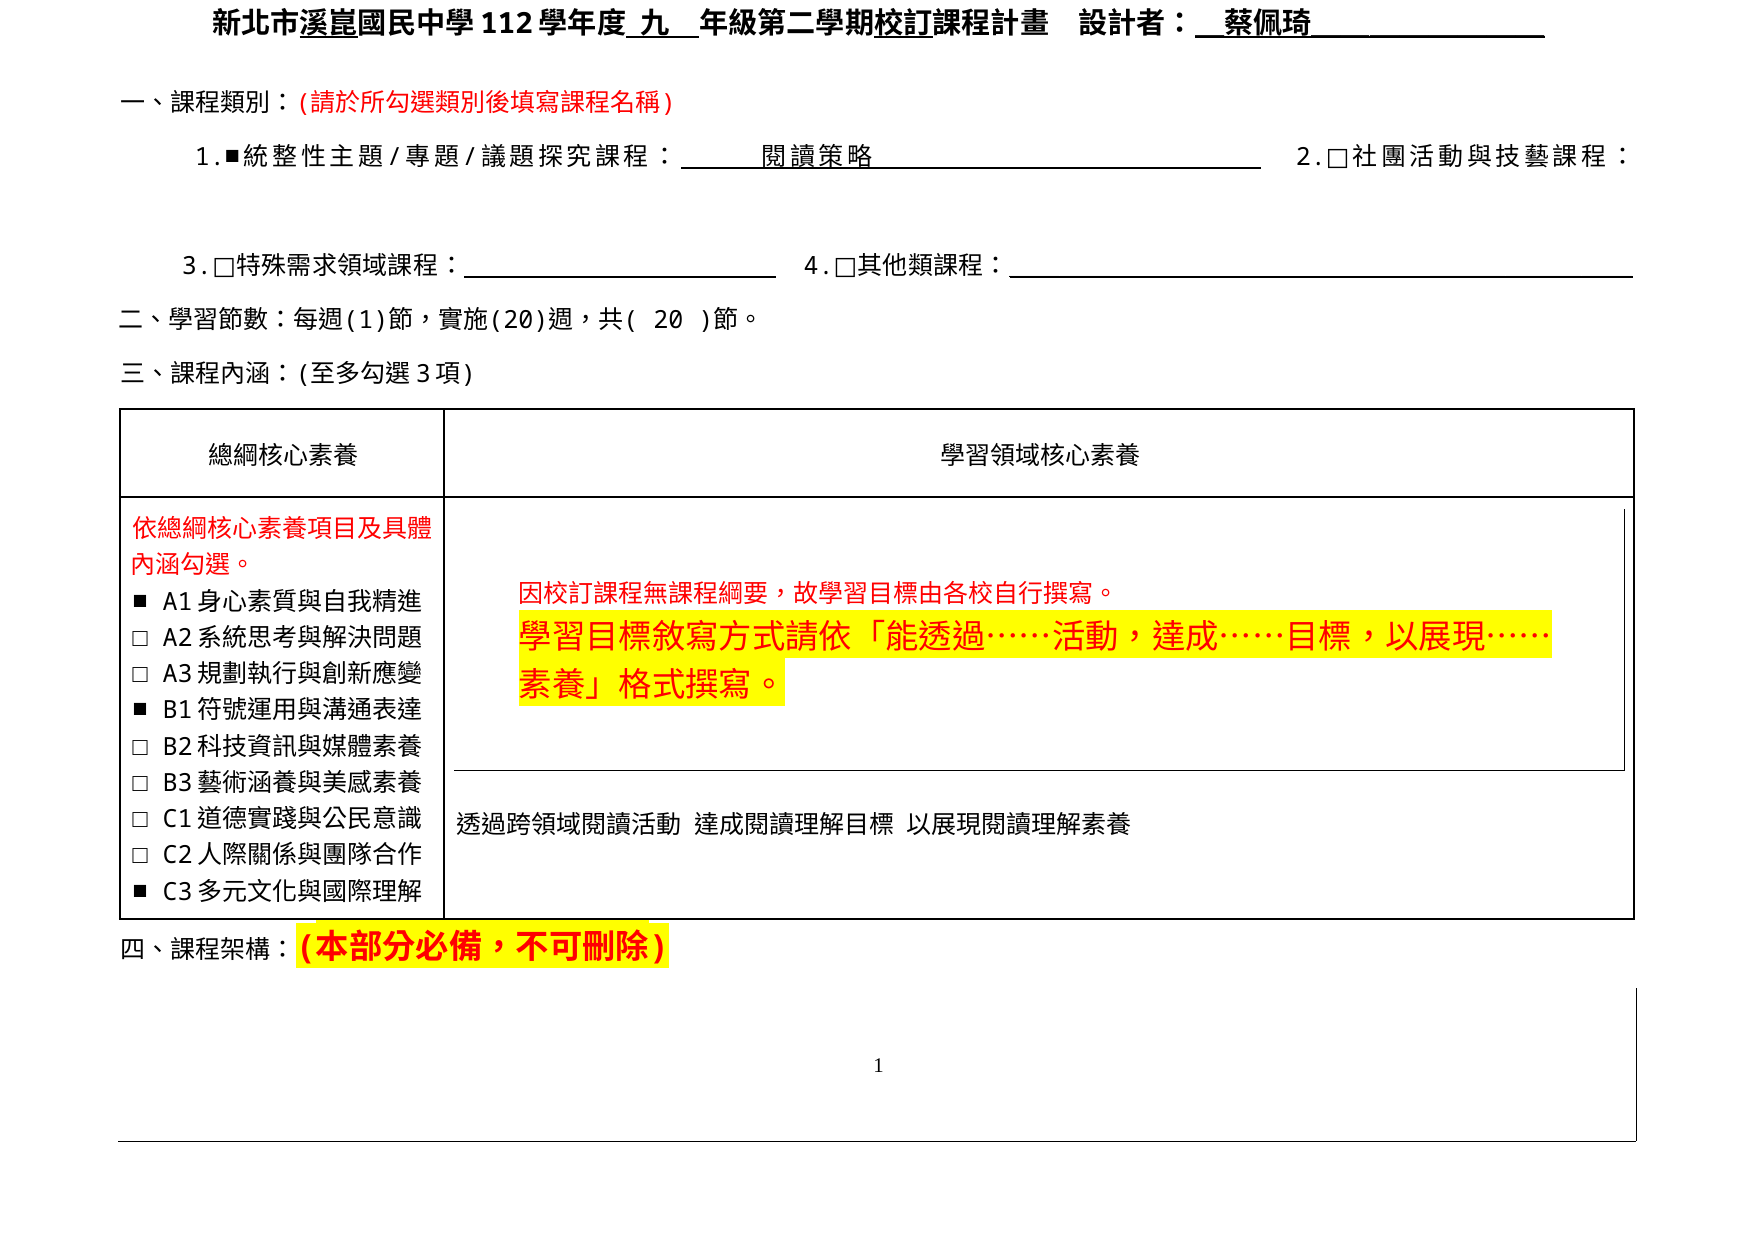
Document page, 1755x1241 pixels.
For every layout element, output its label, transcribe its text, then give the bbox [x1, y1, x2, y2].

text 四、課程架構：(本部分必備，不可刪除) [118, 920, 1636, 968]
table_header 學習領域核心素養 [445, 410, 1633, 496]
text 3.□特殊需求領域課程： 4.□其他類課程：＿＿＿＿ ＿＿＿＿＿＿＿＿ 二、學習節數：每週(1)節，實施(20)週，共( 20 )節。 [118, 245, 1636, 336]
table_header 總綱核心素養 [121, 410, 443, 496]
text 一、課程類別：(請於所勾選類別後填寫課程名稱) [118, 82, 1636, 118]
table_cell 依總綱核心素養項目及具體內涵勾選。 ■ A1身心素質與自我精進 □ A2系統思考與解決問題 □ A3規劃執行與創新應變 ■ B1符號運用與溝通表達 □ B2科技資訊與媒體素養 □ B3藝術涵養與美感素養 □ C1道德實踐與公民意識 □ C2人際關係與團隊合作 ■ C3多元文化與國際理解 [121, 498, 443, 918]
text 1.■統整性主題/專題/議題探究課程： 閱讀策略 2.□社團活動與技藝課程： □ [118, 136, 1636, 227]
table_cell 因校訂課程無課程綱要，故學習目標由各校自行撰寫。 學習目標敘寫方式請依「能透過……活動，達成……目標，以展現……素養」格式撰寫。 透過跨領域閱讀活動 達成閱讀理解目標 以展現閱讀理解素養 [445, 498, 1633, 918]
text 新北市溪崑國民中學112學年度 九 年級第二學期校訂課程計畫 設計者：＿蔡佩琦＿＿＿＿＿＿＿＿ [118, 0, 1636, 42]
text 三、課程內涵：(至多勾選3項) [118, 354, 1636, 390]
